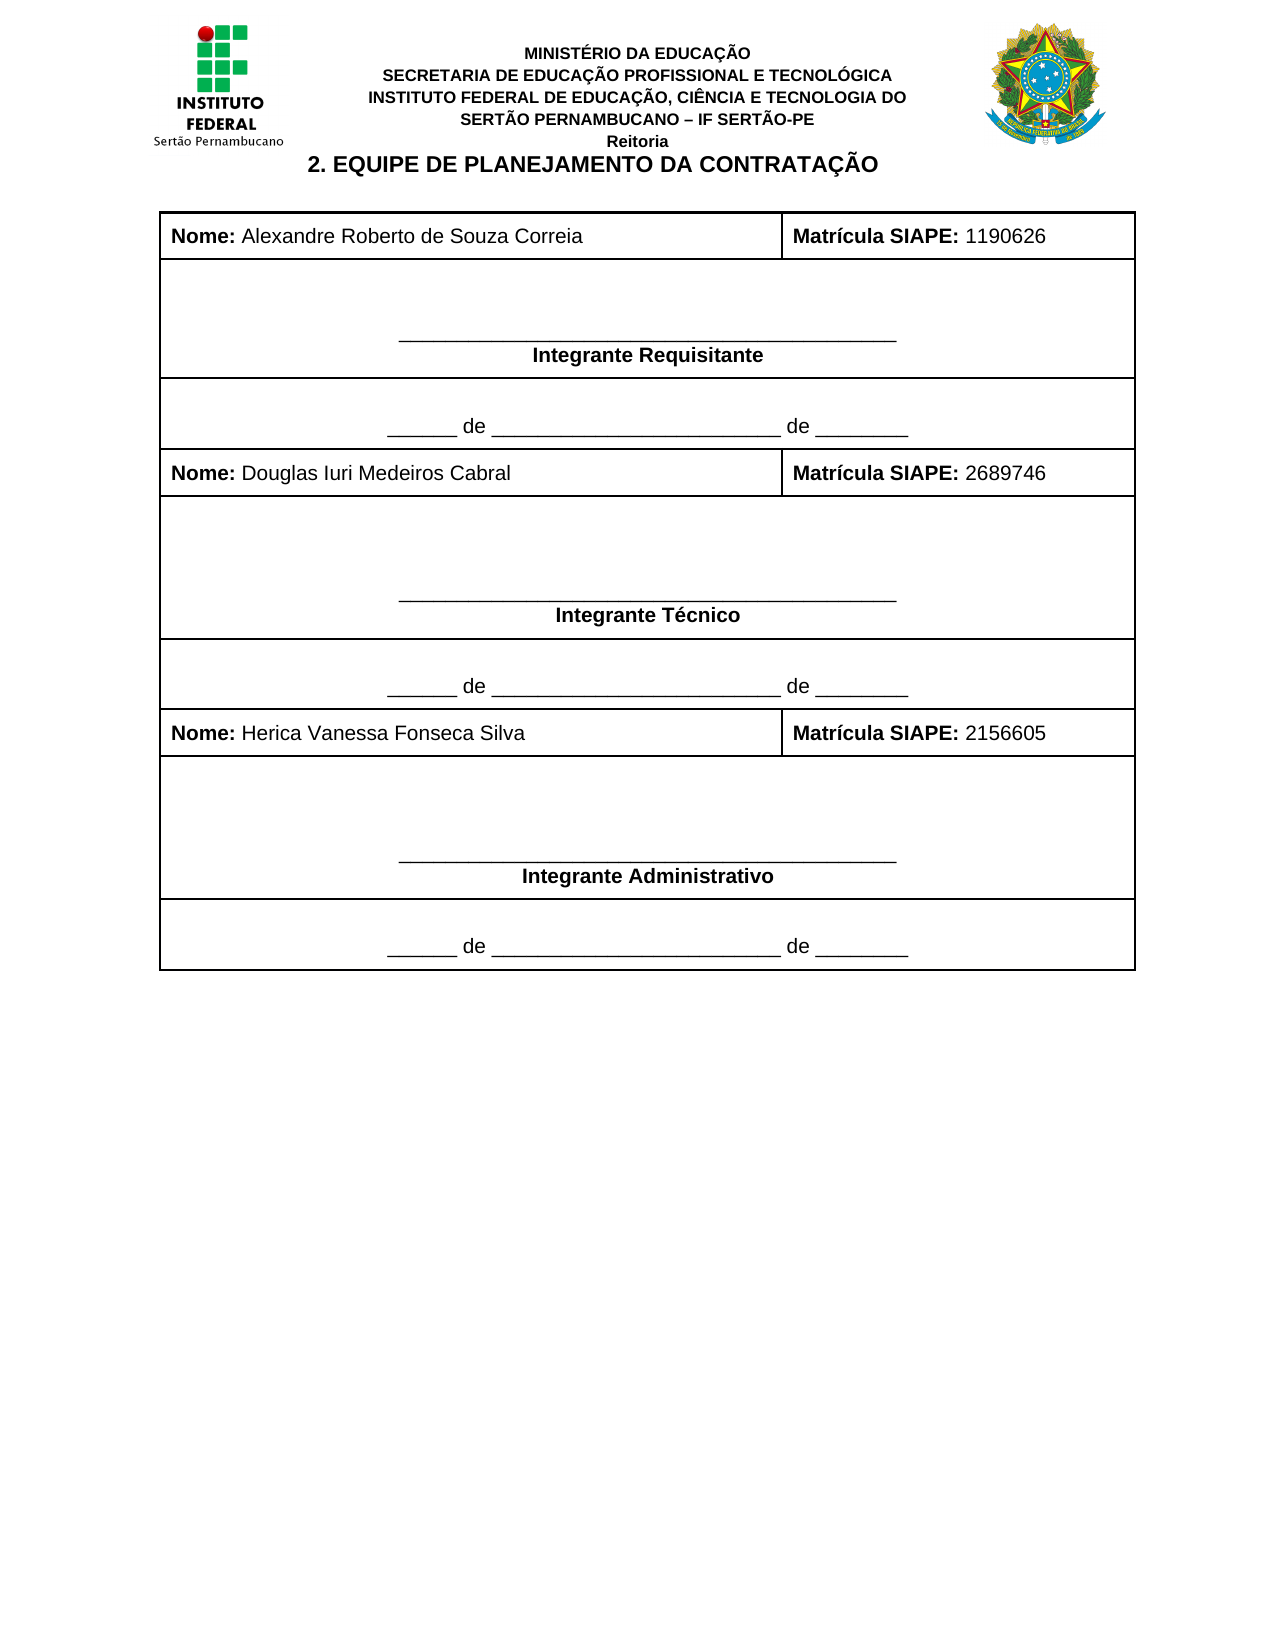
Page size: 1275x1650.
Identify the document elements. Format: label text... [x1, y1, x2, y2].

table_cell Matrícula SIAPE: 2689746 [783, 450, 1134, 495]
table_cell ___________________________________________ Integrante Técnico [161, 497, 1134, 637]
table_cell Nome: Herica Vanessa Fonseca Silva [161, 710, 781, 755]
text 2. EQUIPE DE PLANEJAMENTO DA CONTRATAÇÃO [150, 151, 1125, 177]
table_cell ______ de _________________________ de ________ [161, 379, 1134, 448]
table_header Nome: Alexandre Roberto de Souza Correia [161, 214, 781, 258]
table_cell ______ de _________________________ de ________ [161, 640, 1134, 708]
table_cell ___________________________________________ Integrante Administrativo [161, 757, 1134, 898]
picture [148, 15, 289, 156]
table_header Matrícula SIAPE: 1190626 [783, 214, 1134, 258]
table_cell ___________________________________________ Integrante Requisitante [161, 260, 1134, 377]
picture [984, 22, 1107, 147]
table_cell Nome: Douglas Iuri Medeiros Cabral [161, 450, 781, 495]
table_cell Matrícula SIAPE: 2156605 [783, 710, 1134, 755]
table_cell ______ de _________________________ de ________ [161, 900, 1134, 969]
